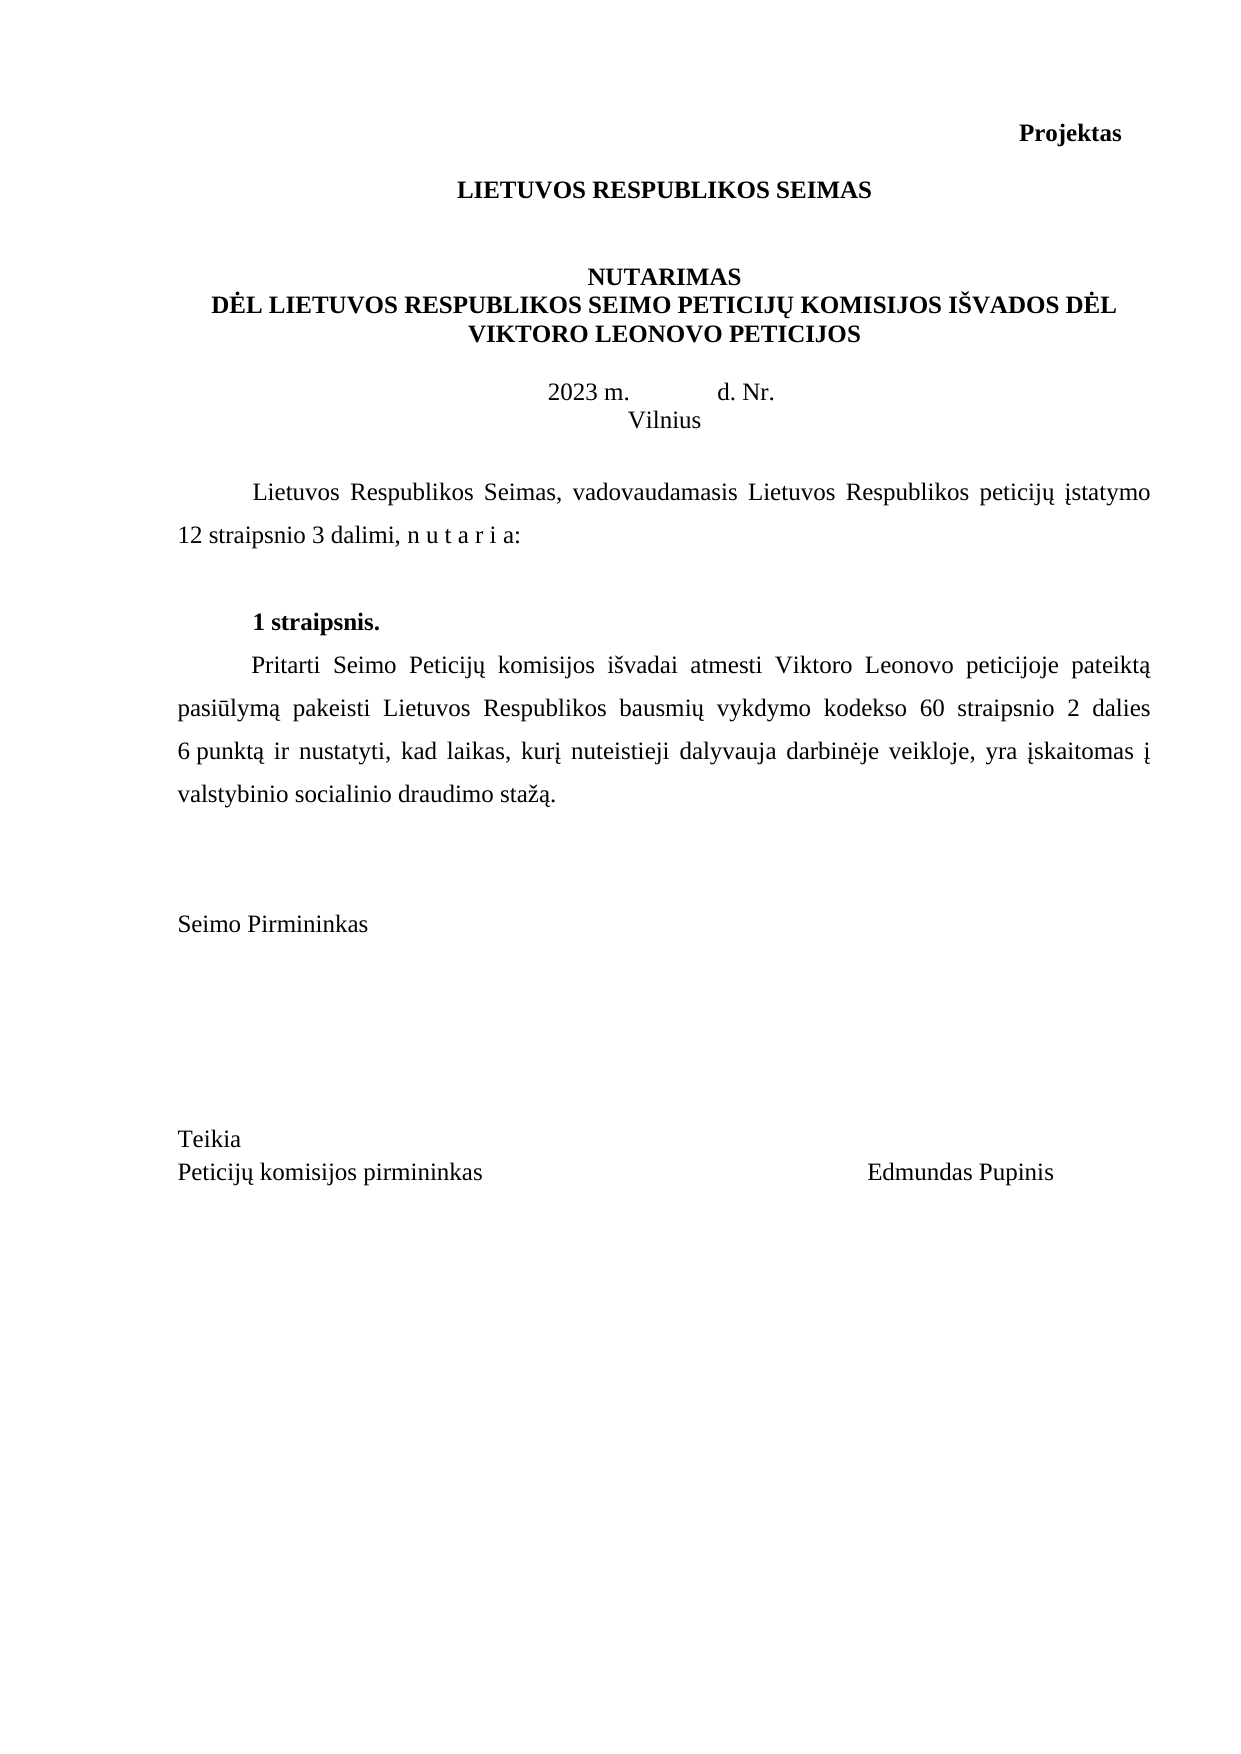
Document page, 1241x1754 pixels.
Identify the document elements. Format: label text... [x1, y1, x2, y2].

text DĖL LIETUVOS RESPUBLIKOS SEIMO PETICIJŲ KOMISIJOS IŠVADOS DĖL VIKTORO LEONOVO PETICIJOS [177, 291, 1152, 348]
text Pritarti Seimo Peticijų komisijos išvadai atmesti Viktoro Leonovo peticijoje pateiktą pasiūlymą pakeisti Lietuvos Respublikos bausmių vykdymo kodekso 60 straipsnio 2 dalies 6 punktą ir nustatyti, kad laikas, kurį nuteistieji dalyvauja darbinėje veikloje, yra įskaitomas į valstybinio socialinio draudimo stažą. [177, 650, 1152, 808]
text Seimo Pirmininkas [177, 909, 1152, 937]
text NUTARIMAS [177, 262, 1152, 291]
text Teikia [177, 1124, 1152, 1153]
text Vilnius [177, 406, 1152, 434]
text 2023 m. d. Nr. [177, 377, 1152, 406]
text Peticijų komisijos pirmininkas Edmundas Pupinis [177, 1157, 1152, 1186]
text 1 straipsnis. [177, 607, 1152, 636]
text Projektas [1019, 118, 1152, 147]
text LIETUVOS RESPUBLIKOS SEIMAS [177, 176, 1152, 204]
text Lietuvos Respublikos Seimas, vadovaudamasis Lietuvos Respublikos peticijų įstatymo 12 straipsnio 3 dalimi, nutaria: [177, 477, 1152, 549]
